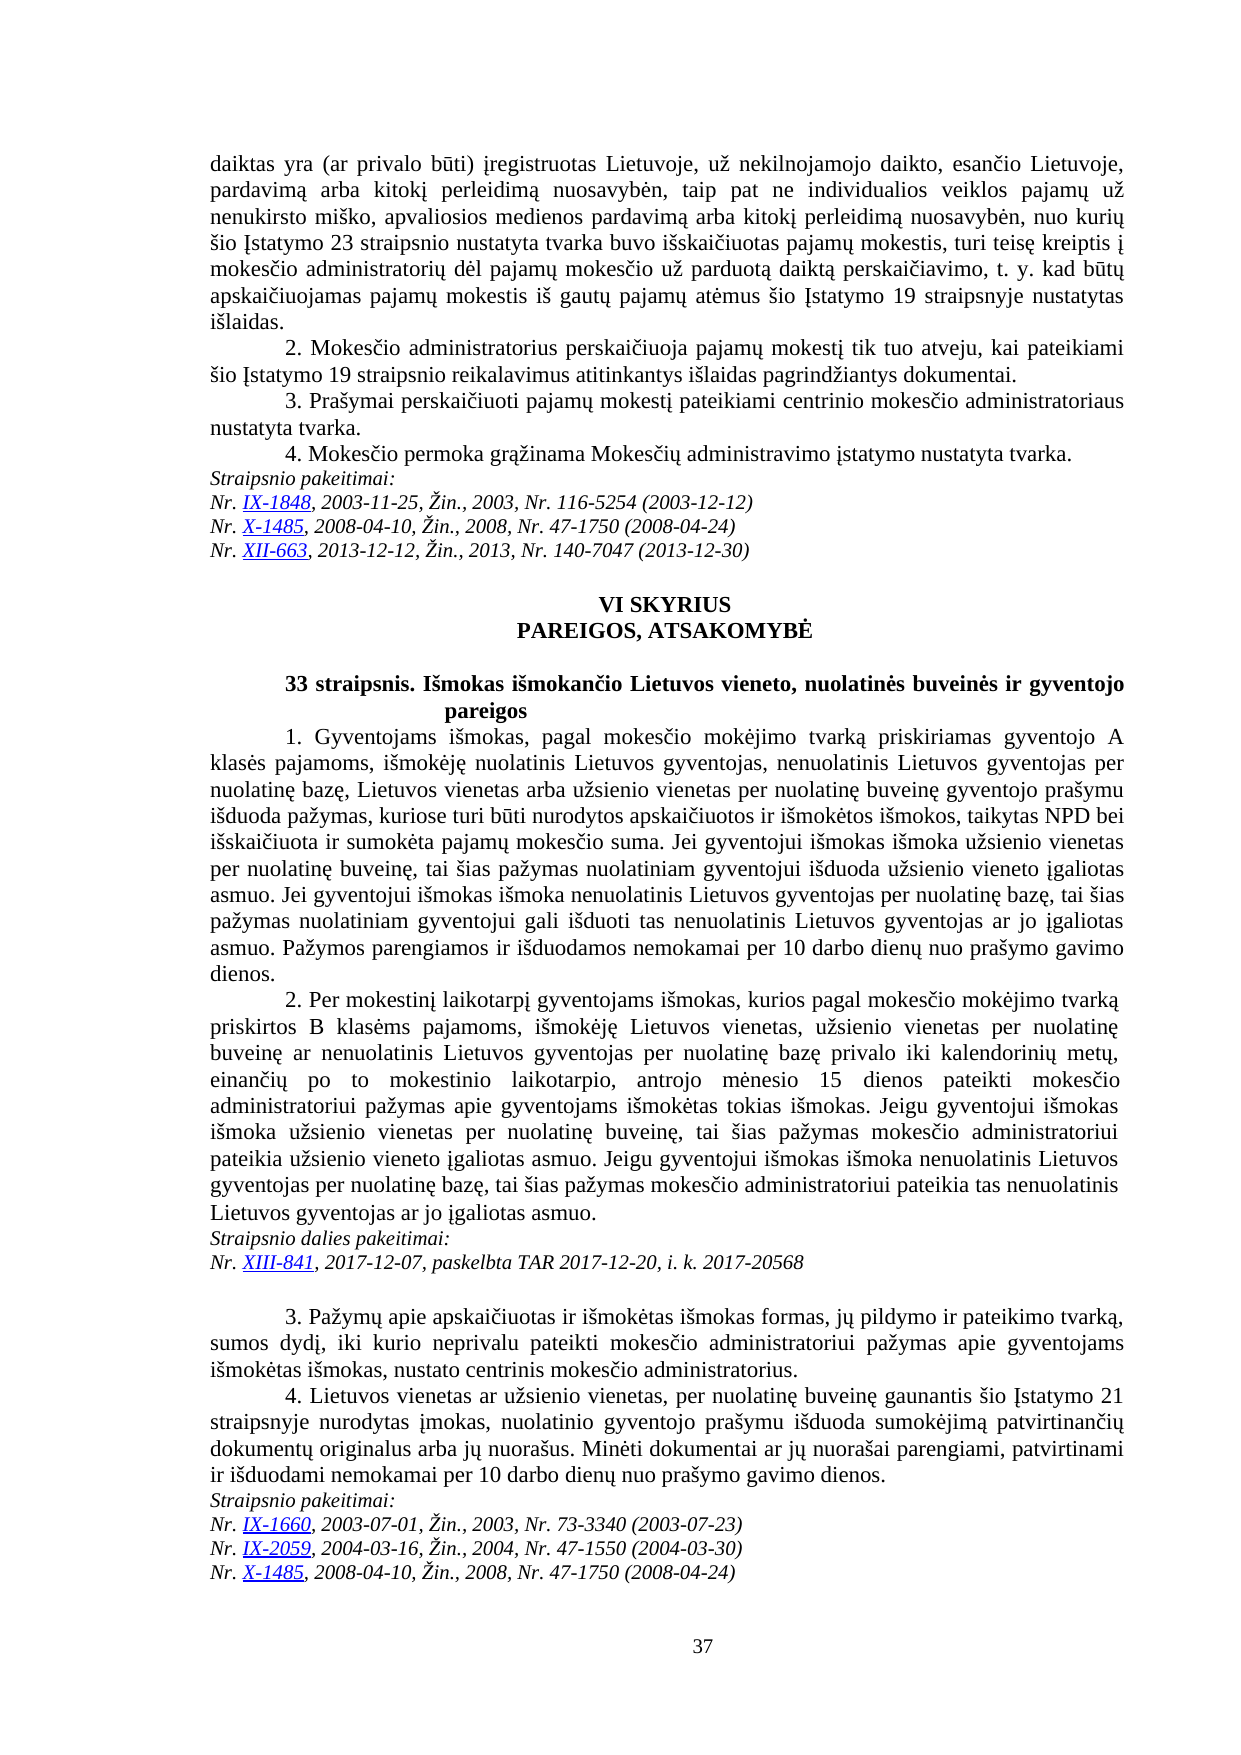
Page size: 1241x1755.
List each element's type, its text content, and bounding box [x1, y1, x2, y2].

text 2. Mokesčio administratorius perskaičiuoja pajamų mokestį tik tuo atveju, kai pateikiami šio Įstatymo 19 straipsnio reikalavimus atitinkantys išlaidas pagrindžiantys dokumentai. [210, 334, 1126, 387]
text PAREIGOS, ATSAKOMYBĖ [210, 618, 1126, 644]
text Straipsnio pakeitimai: [210, 1487, 1126, 1512]
text 2. Per mokestinį laikotarpį gyventojams išmokas, kurios pagal mokesčio mokėjimo tvarką priskirtos B klasėms pajamoms, išmokėję Lietuvos vienetas, užsienio vienetas per nuolatinę buveinę ar nenuolatinis Lietuvos gyventojas per nuolatinę bazę privalo iki kalendorinių metų, einančių po to mokestinio laikotarpio, antrojo mėnesio 15 dienos pateikti mokesčio administratoriui pažymas apie gyventojams išmokėtas tokias išmokas. Jeigu gyventojui išmokas išmoka užsienio vienetas per nuolatinę buveinę, tai šias pažymas mokesčio administratoriui pateikia užsienio vieneto įgaliotas asmuo. Jeigu gyventojui išmokas išmoka nenuolatinis Lietuvos gyventojas per nuolatinę bazę, tai šias pažymas mokesčio administratoriui pateikia tas nenuolatinis Lietuvos gyventojas ar jo įgaliotas asmuo. [210, 987, 1120, 1226]
text 4. Lietuvos vienetas ar užsienio vienetas, per nuolatinę buveinę gaunantis šio Įstatymo 21 straipsnyje nurodytas įmokas, nuolatinio gyventojo prašymu išduoda sumokėjimą patvirtinančių dokumentų originalus arba jų nuorašus. Minėti dokumentai ar jų nuorašai parengiami, patvirtinami ir išduodami nemokamai per 10 darbo dienų nuo prašymo gavimo dienos. [210, 1382, 1126, 1487]
text daiktas yra (ar privalo būti) įregistruotas Lietuvoje, už nekilnojamojo daikto, esančio Lietuvoje, pardavimą arba kitokį perleidimą nuosavybėn, taip pat ne individualios veiklos pajamų už nenukirsto miško, apvaliosios medienos pardavimą arba kitokį perleidimą nuosavybėn, nuo kurių šio Įstatymo 23 straipsnio nustatyta tvarka buvo išskaičiuotas pajamų mokestis, turi teisę kreiptis į mokesčio administratorių dėl pajamų mokesčio už parduotą daiktą perskaičiavimo, t. y. kad būtų apskaičiuojamas pajamų mokestis iš gautų pajamų atėmus šio Įstatymo 19 straipsnyje nustatytas išlaidas. [210, 150, 1126, 334]
text VI SKYRIUS [210, 591, 1126, 618]
text 1. Gyventojams išmokas, pagal mokesčio mokėjimo tvarką priskiriamas gyventojo A klasės pajamoms, išmokėję nuolatinis Lietuvos gyventojas, nenuolatinis Lietuvos gyventojas per nuolatinę bazę, Lietuvos vienetas arba užsienio vienetas per nuolatinę buveinę gyventojo prašymu išduoda pažymas, kuriose turi būti nurodytos apskaičiuotos ir išmokėtos išmokos, taikytas NPD bei išskaičiuota ir sumokėta pajamų mokesčio suma. Jei gyventojui išmokas išmoka užsienio vienetas per nuolatinę buveinę, tai šias pažymas nuolatiniam gyventojui išduoda užsienio vieneto įgaliotas asmuo. Jei gyventojui išmokas išmoka nenuolatinis Lietuvos gyventojas per nuolatinę bazę, tai šias pažymas nuolatiniam gyventojui gali išduoti tas nenuolatinis Lietuvos gyventojas ar jo įgaliotas asmuo. Pažymos parengiamos ir išduodamos nemokamai per 10 darbo dienų nuo prašymo gavimo dienos. [210, 723, 1126, 987]
text 3. Pažymų apie apskaičiuotas ir išmokėtas išmokas formas, jų pildymo ir pateikimo tvarką, sumos dydį, iki kurio neprivalu pateikti mokesčio administratoriui pažymas apie gyventojams išmokėtas išmokas, nustato centrinis mokesčio administratorius. [210, 1303, 1126, 1382]
text Straipsnio dalies pakeitimai: [210, 1226, 1120, 1250]
text Nr. X-1485, 2008-04-10, Žin., 2008, Nr. 47-1750 (2008-04-24) [210, 514, 1126, 538]
text Nr. IX-2059, 2004-03-16, Žin., 2004, Nr. 47-1550 (2004-03-30) [210, 1536, 1126, 1560]
text Nr. IX-1660, 2003-07-01, Žin., 2003, Nr. 73-3340 (2003-07-23) [210, 1512, 1126, 1536]
text 3. Prašymai perskaičiuoti pajamų mokestį pateikiami centrinio mokesčio administratoriaus nustatyta tvarka. [210, 387, 1126, 440]
text 33 straipsnis. Išmokas išmokančio Lietuvos vieneto, nuolatinės buveinės ir gyventojo pareigos [285, 670, 1126, 723]
text Straipsnio pakeitimai: [210, 466, 1126, 490]
text Nr. XII-663, 2013-12-12, Žin., 2013, Nr. 140-7047 (2013-12-30) [210, 538, 1126, 562]
text Nr. XIII-841, 2017-12-07, paskelbta TAR 2017-12-20, i. k. 2017-20568 [210, 1250, 1120, 1274]
text Nr. X-1485, 2008-04-10, Žin., 2008, Nr. 47-1750 (2008-04-24) [210, 1560, 1126, 1584]
text 4. Mokesčio permoka grąžinama Mokesčių administravimo įstatymo nustatyta tvarka. [210, 440, 1126, 466]
text Nr. IX-1848, 2003-11-25, Žin., 2003, Nr. 116-5254 (2003-12-12) [210, 490, 1126, 514]
